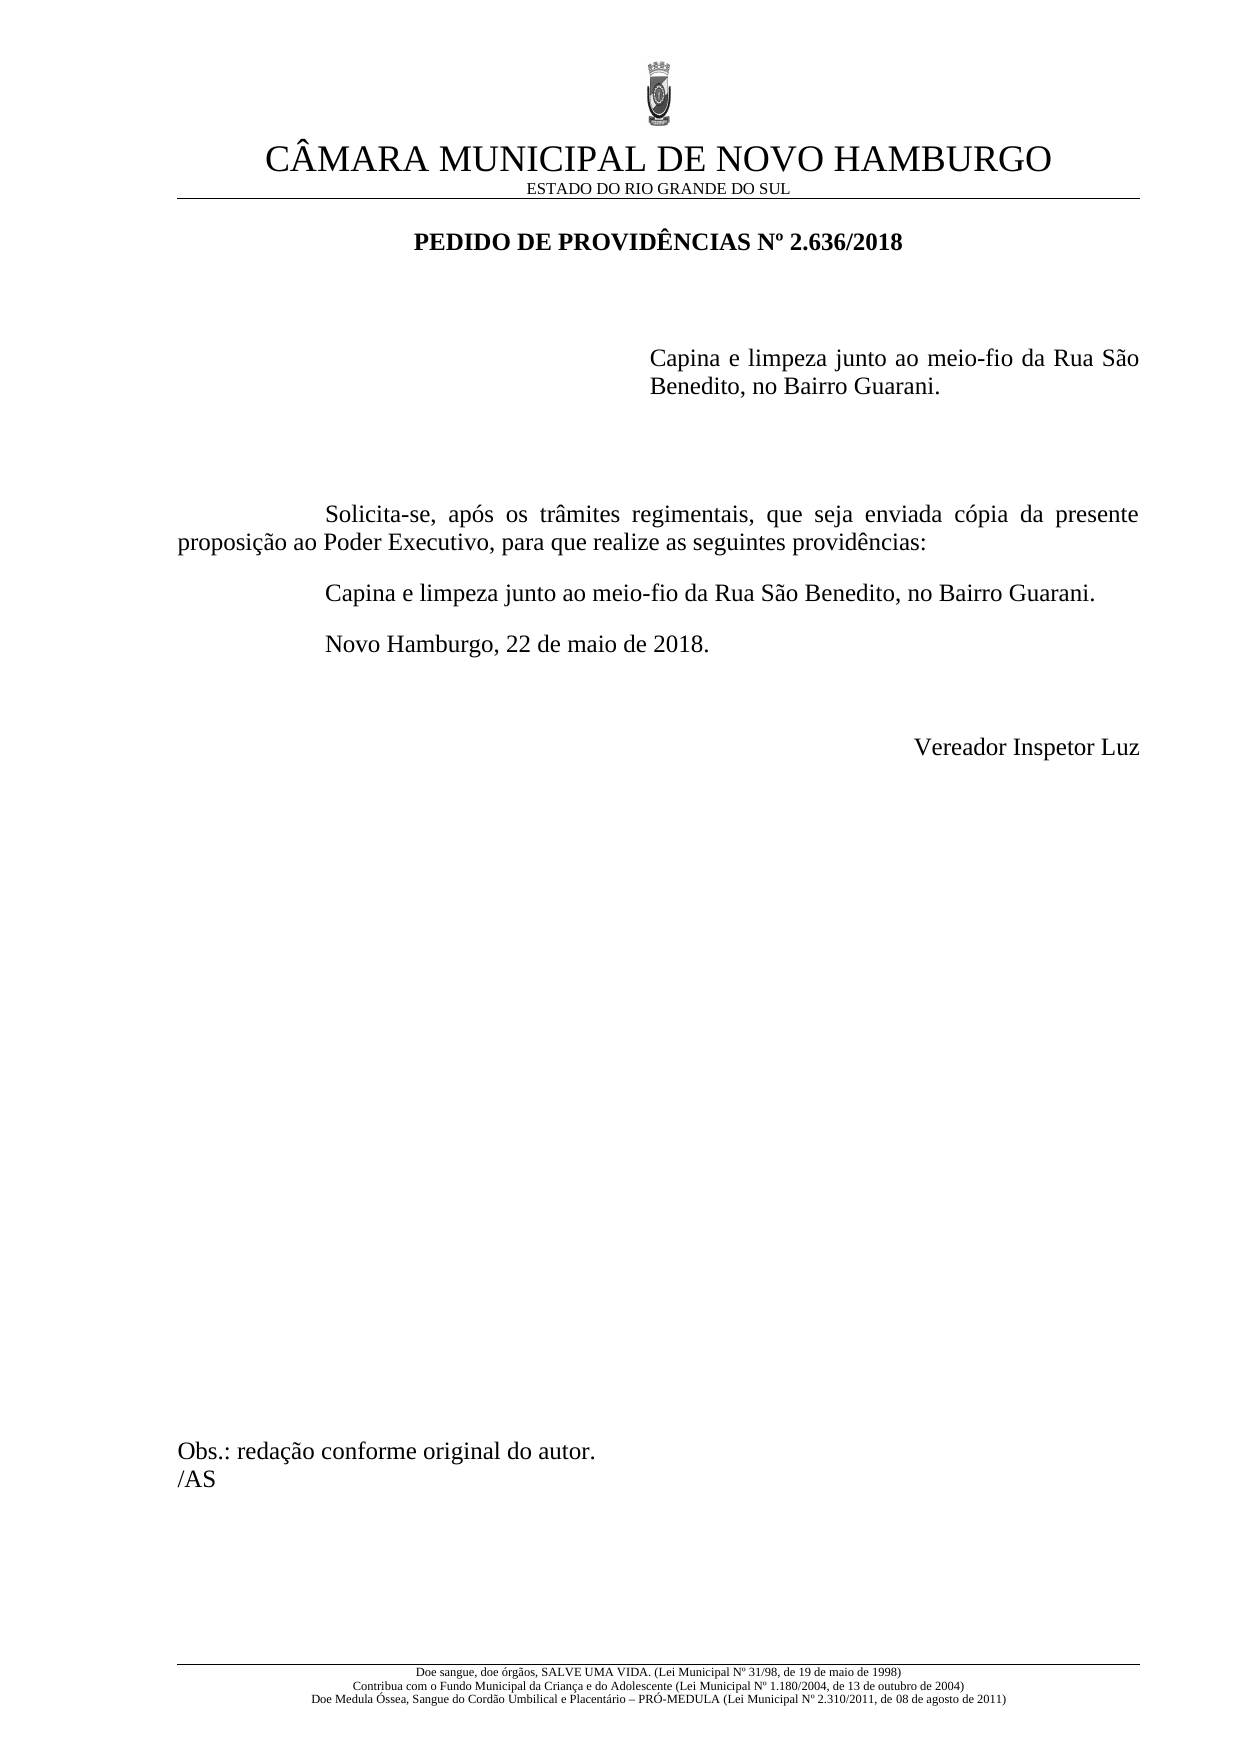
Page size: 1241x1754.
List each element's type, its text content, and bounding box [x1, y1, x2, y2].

text Obs.: redação conforme original do autor. [177, 1437, 1140, 1465]
text PEDIDO DE PROVIDÊNCIAS Nº 2.636/2018 [177, 228, 1140, 256]
text Solicita-se, após os trâmites regimentais, que seja enviada cópia da presente proposição ao Poder Executivo, para que realize as seguintes providências: [177, 500, 1140, 556]
text /AS [177, 1465, 1140, 1493]
text Novo Hamburgo, 22 de maio de 2018. [177, 631, 1140, 658]
text Capina e limpeza junto ao meio-fio da Rua São Benedito, no Bairro Guarani. [177, 579, 1140, 607]
text Capina e limpeza junto ao meio-fio da Rua São Benedito, no Bairro Guarani. [649, 344, 1140, 400]
text Vereador Inspetor Luz [177, 733, 1140, 761]
